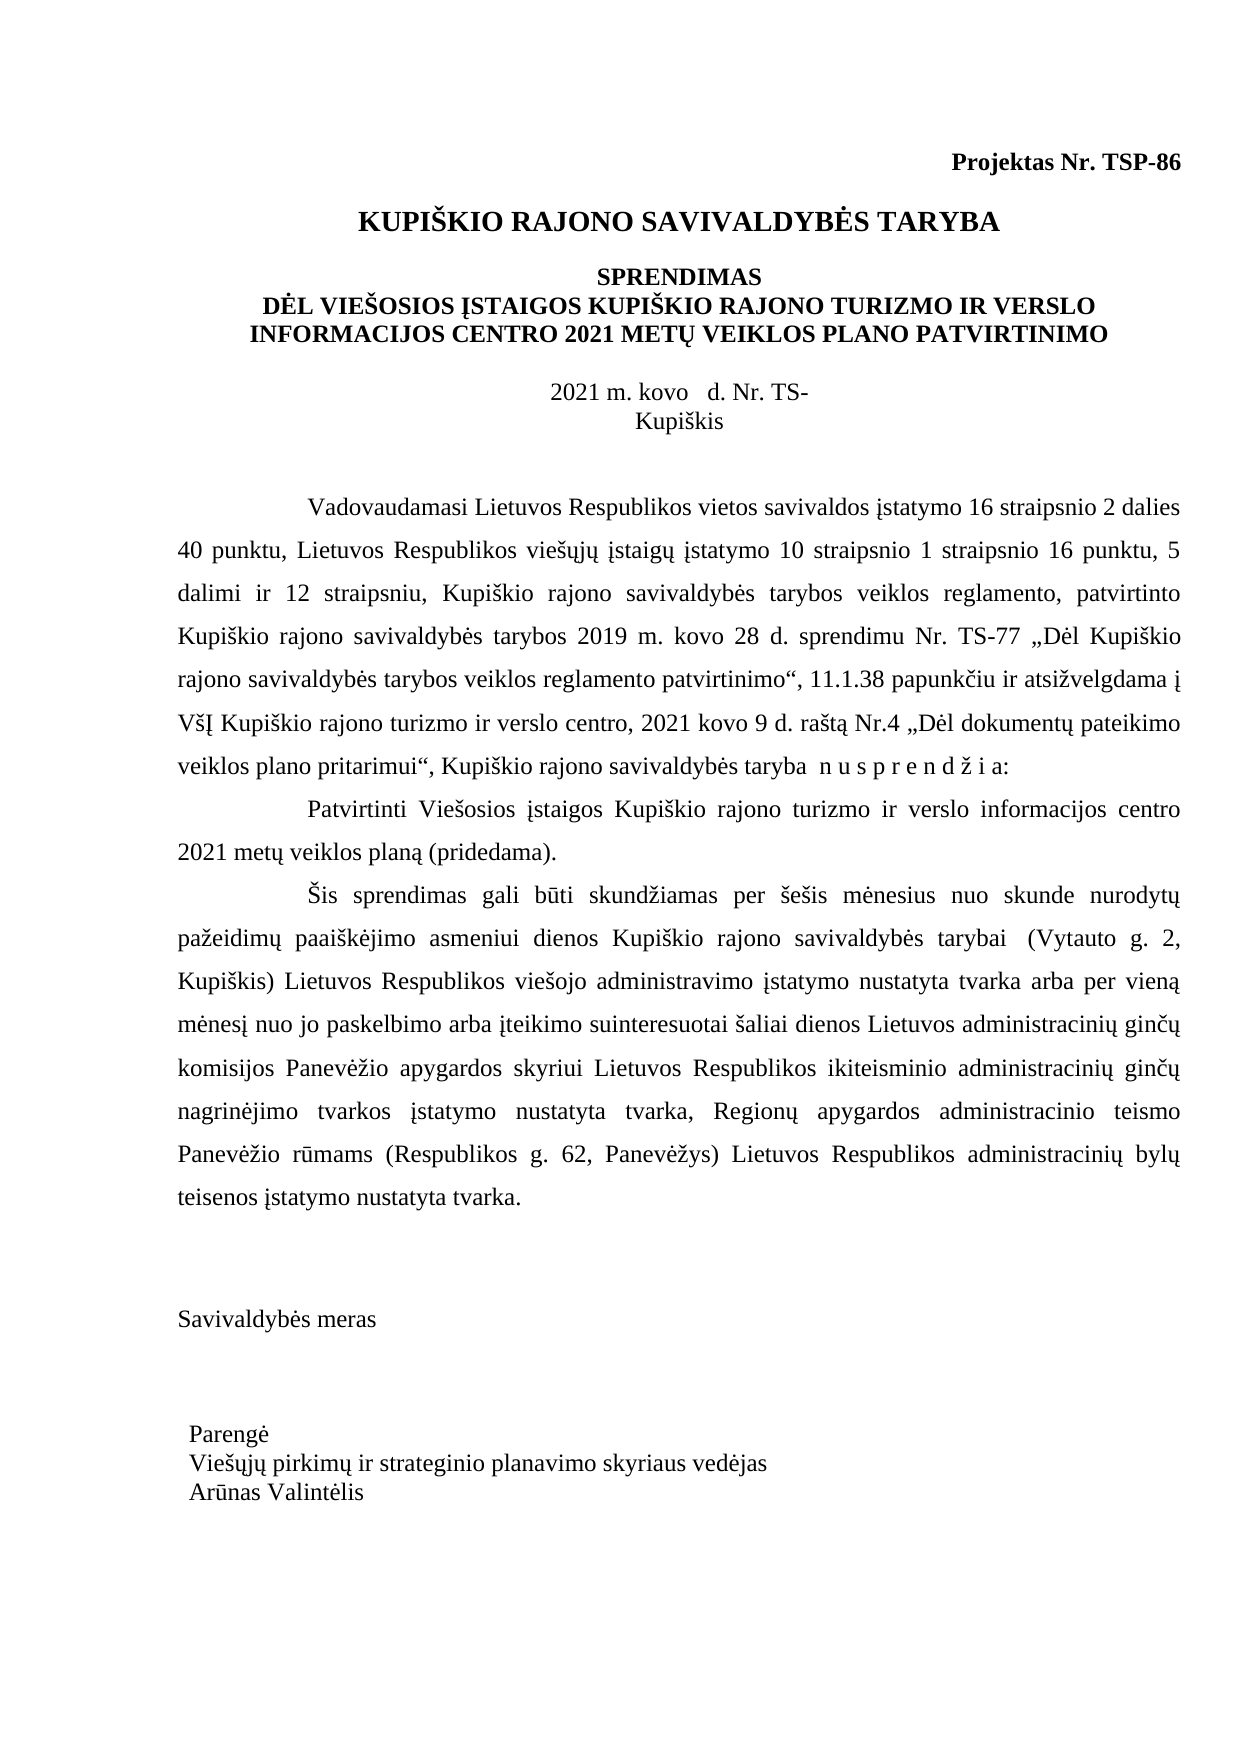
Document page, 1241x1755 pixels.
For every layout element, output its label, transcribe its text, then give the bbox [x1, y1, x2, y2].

text KUPIŠKIO RAJONO SAVIVALDYBĖS TARYBA [177, 204, 1181, 238]
text Kupiškis [177, 406, 1181, 434]
text Savivaldybės meras [177, 1304, 1181, 1333]
text Projektas Nr. TSP-86 [177, 147, 1181, 176]
text Vadovaudamasi Lietuvos Respublikos vietos savivaldos įstatymo 16 straipsnio 2 dalies 40 punktu, Lietuvos Respublikos viešųjų įstaigų įstatymo 10 straipsnio 1 straipsnio 16 punktu, 5 dalimi ir 12 straipsniu, Kupiškio rajono savivaldybės tarybos veiklos reglamento, patvirtinto Kupiškio rajono savivaldybės tarybos 2019 m. kovo 28 d. sprendimu Nr. TS-77 „Dėl Kupiškio rajono savivaldybės tarybos veiklos reglamento patvirtinimo“, 11.1.38 papunkčiu ir atsižvelgdama į VšĮ Kupiškio rajono turizmo ir verslo centro, 2021 kovo 9 d. raštą Nr.4 „Dėl dokumentų pateikimo veiklos plano pritarimui“, Kupiškio rajono savivaldybės taryba n u s p r e n d ž i a: [177, 492, 1181, 779]
text Šis sprendimas gali būti skundžiamas per šešis mėnesius nuo skunde nurodytų pažeidimų paaiškėjimo asmeniui dienos Kupiškio rajono savivaldybės tarybai (Vytauto g. 2, Kupiškis) Lietuvos Respublikos viešojo administravimo įstatymo nustatyta tvarka arba per vieną mėnesį nuo jo paskelbimo arba įteikimo suinteresuotai šaliai dienos Lietuvos administracinių ginčų komisijos Panevėžio apygardos skyriui Lietuvos Respublikos ikiteisminio administracinių ginčų nagrinėjimo tvarkos įstatymo nustatyta tvarka, Regionų apygardos administracinio teismo Panevėžio rūmams (Respublikos g. 62, Panevėžys) Lietuvos Respublikos administracinių bylų teisenos įstatymo nustatyta tvarka. [177, 880, 1181, 1211]
table_header Parengė [177, 1419, 901, 1448]
text SPRENDIMAS [177, 262, 1181, 291]
text DĖL VIEŠOSIOS ĮSTAIGOS KUPIŠKIO RAJONO TURIZMO IR VERSLO INFORMACIJOS CENTRO 2021 METŲ VEIKLOS PLANO PATVIRTINIMO [177, 291, 1181, 348]
table_cell Viešųjų pirkimų ir strateginio planavimo skyriaus vedėjas [177, 1448, 901, 1477]
text 2021 m. kovo d. Nr. TS- [177, 377, 1181, 406]
text Patvirtinti Viešosios įstaigos Kupiškio rajono turizmo ir verslo informacijos centro 2021 metų veiklos planą (pridedama). [177, 794, 1181, 866]
table_cell Arūnas Valintėlis [177, 1477, 901, 1506]
